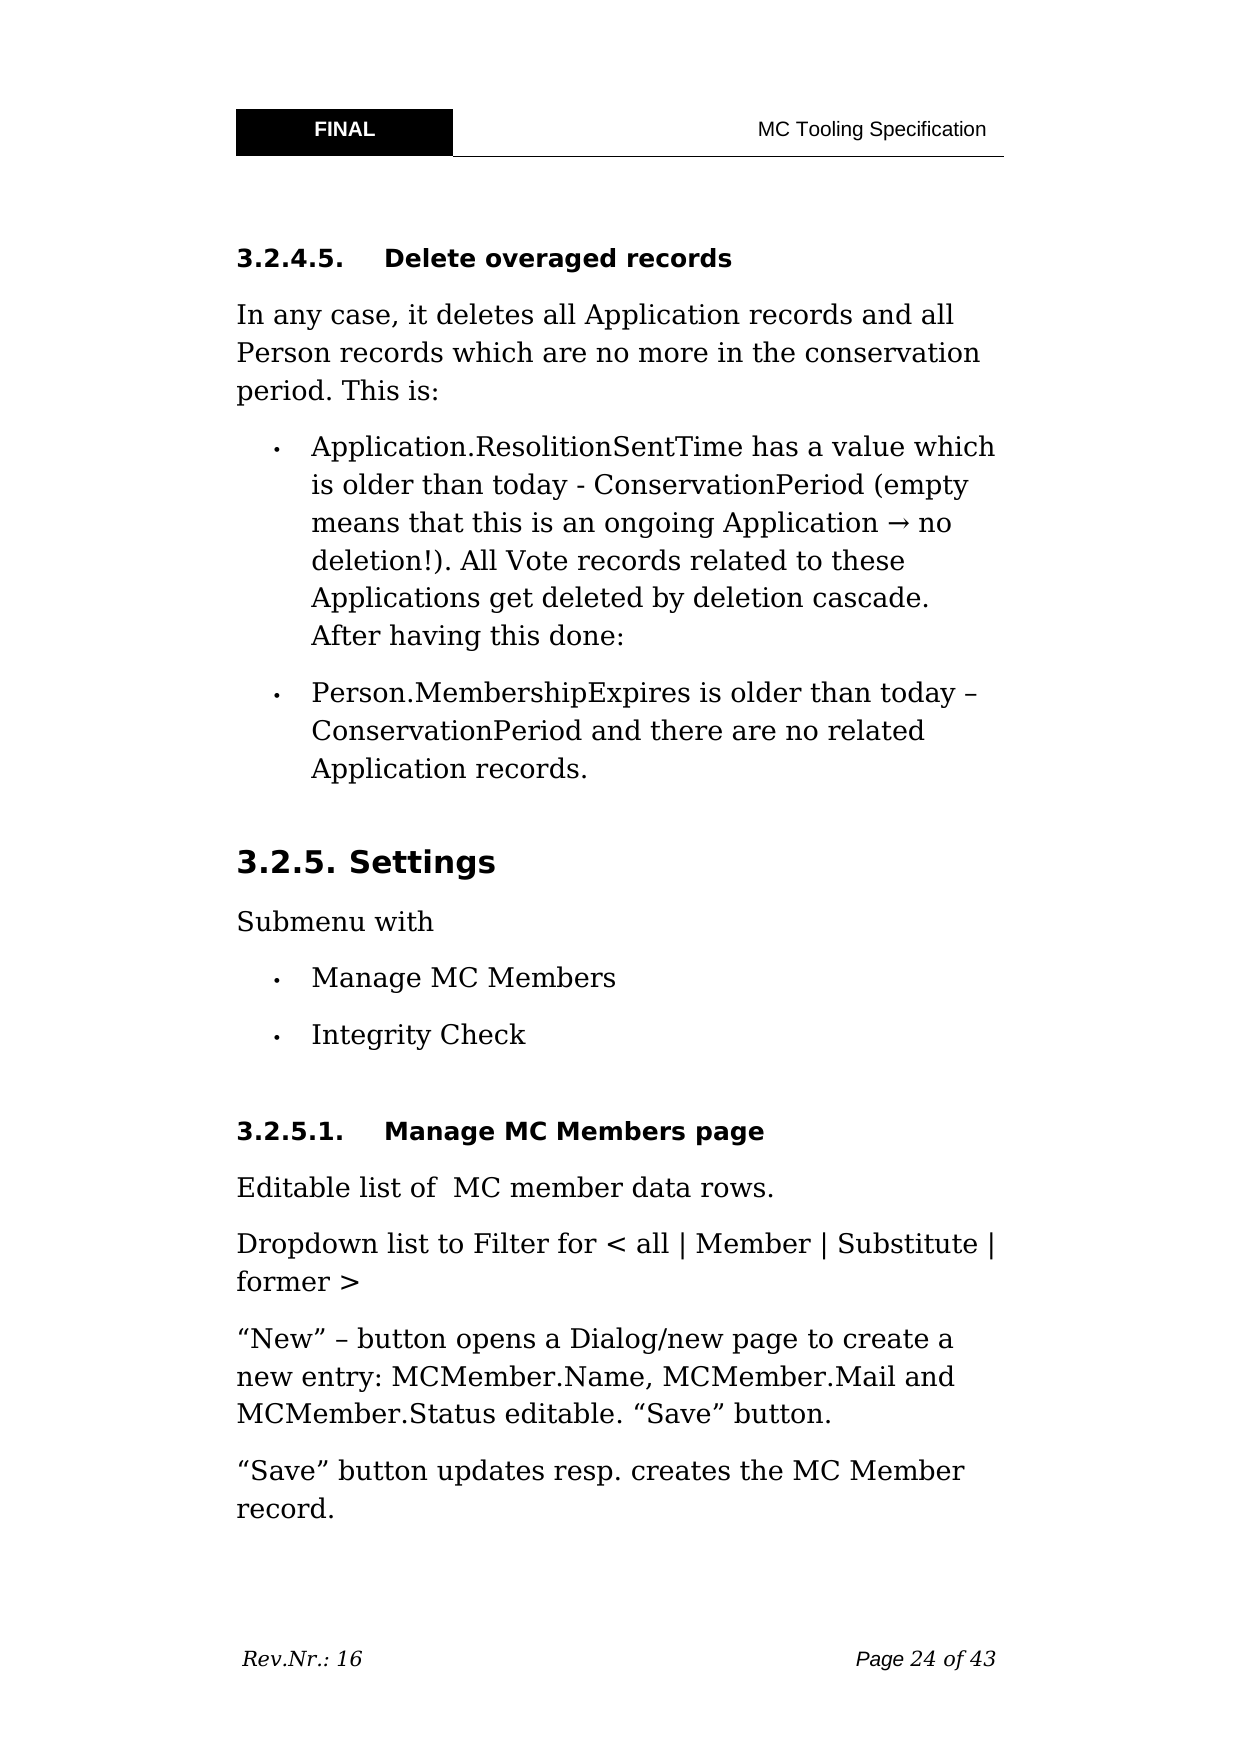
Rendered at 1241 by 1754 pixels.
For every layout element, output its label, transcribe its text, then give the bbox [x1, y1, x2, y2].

text Editable list of MC member data rows. [236, 1166, 1004, 1203]
subtitle Delete overaged records [236, 236, 1004, 274]
list Manage MC Members [274, 956, 1004, 994]
text “Save” button updates resp. creates the MC Member record. [236, 1449, 1004, 1525]
text In any case, it deletes all Application records and all Person records which are no more in the conservation period. This is: [236, 293, 1004, 406]
list Integrity Check [274, 1013, 1004, 1051]
text “New” – button opens a Dialog/new page to create a new entry: MCMember.Name, MCMember.Mail and MCMember.Status editable. “Save” button. [236, 1317, 1004, 1430]
text Submenu with [236, 899, 1004, 937]
text Dropdown list to Filter for < all | Member | Substitute | former > [236, 1222, 1004, 1298]
list Person.MembershipExpires is older than today – ConservationPeriod and there are no related Application records. [274, 671, 1004, 784]
subtitle Settings [236, 843, 1004, 881]
list Application.ResolitionSentTime has a value which is older than today - ConservationPeriod (empty means that this is an ongoing Application → no deletion!). All Vote records related to these Applications get deleted by deletion cascade. After having this done: [274, 425, 1004, 652]
subtitle Manage MC Members page [236, 1109, 1004, 1147]
